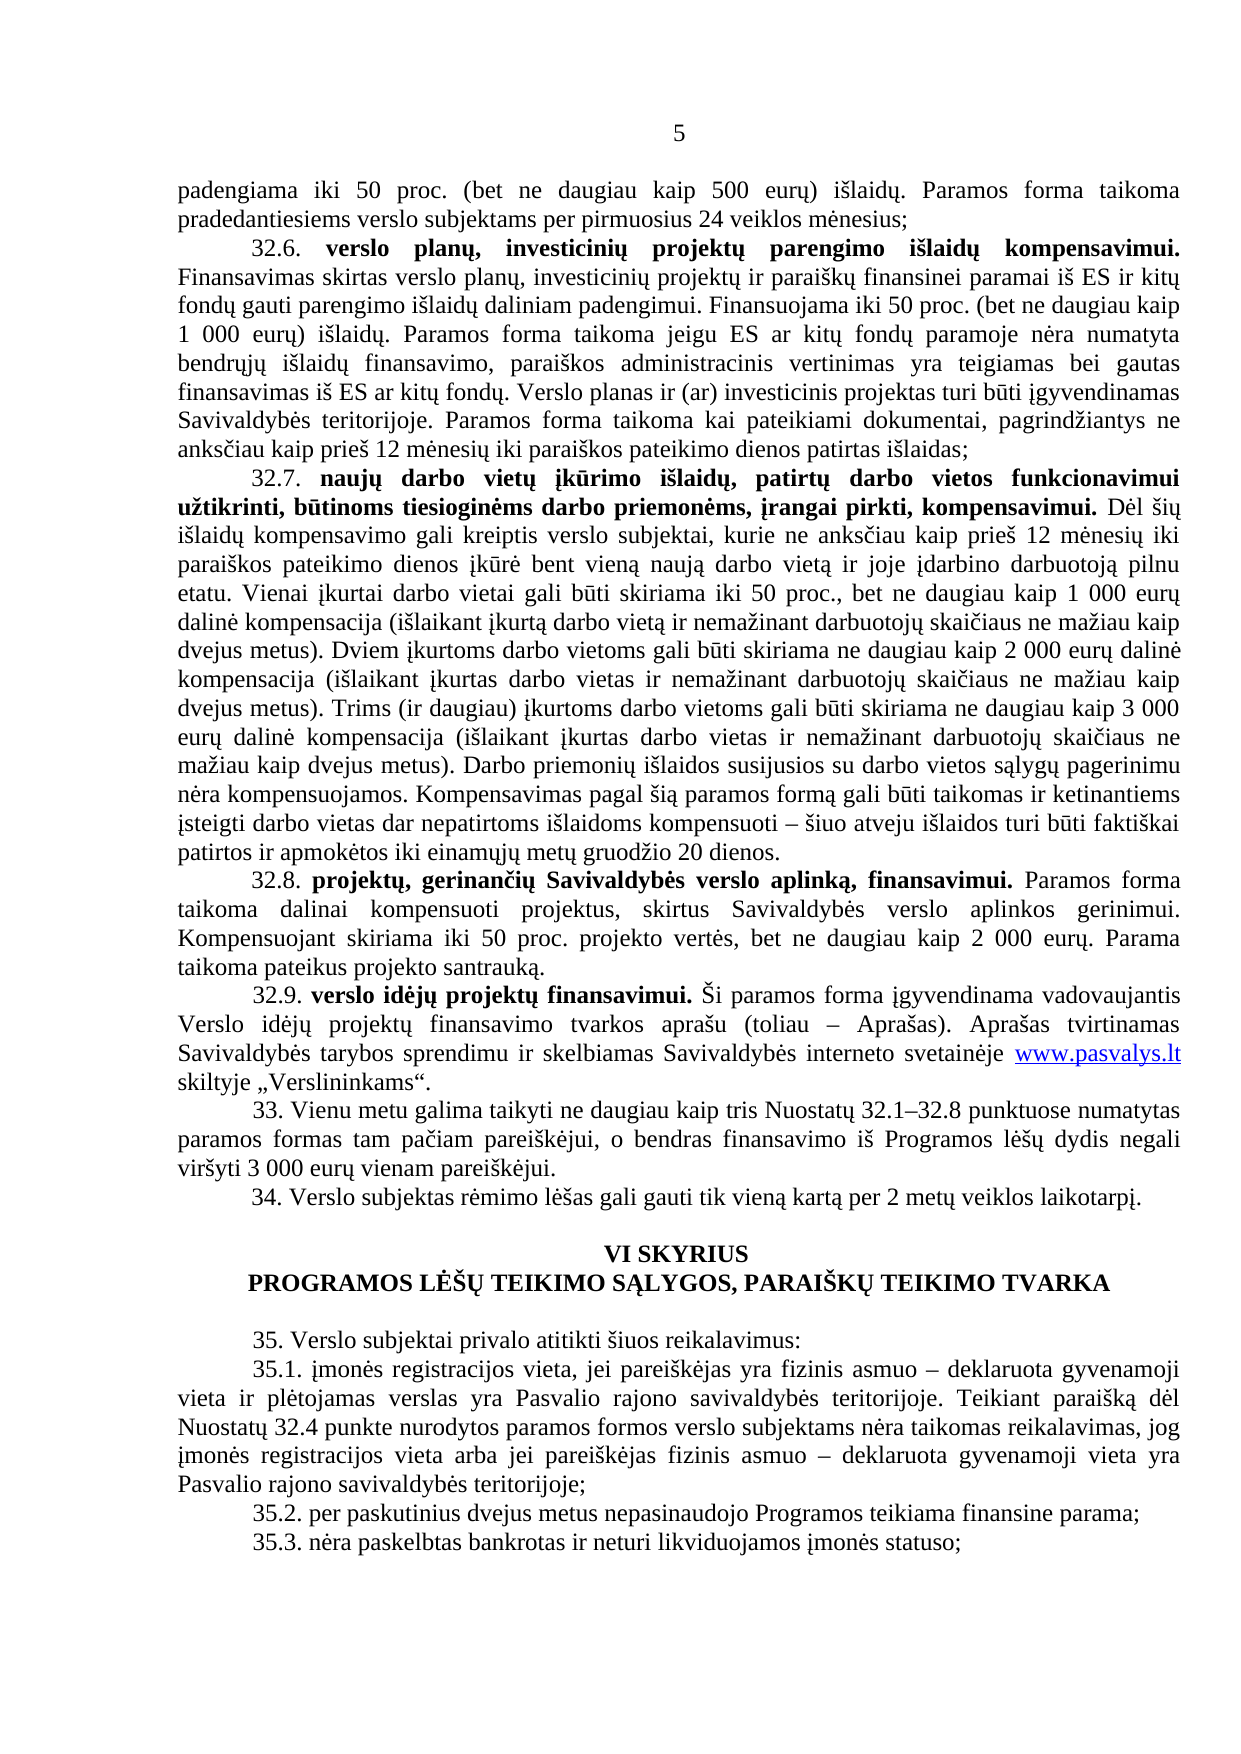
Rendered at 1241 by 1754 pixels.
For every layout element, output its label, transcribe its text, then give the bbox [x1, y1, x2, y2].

text 32.8. projektų, gerinančių Savivaldybės verslo aplinką, finansavimui. Paramos forma taikoma dalinai kompensuoti projektus, skirtus Savivaldybės verslo aplinkos gerinimui. Kompensuojant skiriama iki 50 proc. projekto vertės, bet ne daugiau kaip 2 000 eurų. Parama taikoma pateikus projekto santrauką. [177, 866, 1181, 981]
text 34. Verslo subjektas rėmimo lėšas gali gauti tik vieną kartą per 2 metų veiklos laikotarpį. [177, 1182, 1181, 1211]
text 32.6. verslo planų, investicinių projektų parengimo išlaidų kompensavimui. Finansavimas skirtas verslo planų, investicinių projektų ir paraiškų finansinei paramai iš ES ir kitų fondų gauti parengimo išlaidų daliniam padengimui. Finansuojama iki 50 proc. (bet ne daugiau kaip 1 000 eurų) išlaidų. Paramos forma taikoma jeigu ES ar kitų fondų paramoje nėra numatyta bendrųjų išlaidų finansavimo, paraiškos administracinis vertinimas yra teigiamas bei gautas finansavimas iš ES ar kitų fondų. Verslo planas ir (ar) investicinis projektas turi būti įgyvendinamas Savivaldybės teritorijoje. Paramos forma taikoma kai pateikiami dokumentai, pagrindžiantys ne anksčiau kaip prieš 12 mėnesių iki paraiškos pateikimo dienos patirtas išlaidas; [177, 233, 1181, 463]
text 35. Verslo subjektai privalo atitikti šiuos reikalavimus: [177, 1326, 1181, 1354]
text 32.9. verslo idėjų projektų finansavimui. Ši paramos forma įgyvendinama vadovaujantis Verslo idėjų projektų finansavimo tvarkos aprašu (toliau – Aprašas). Aprašas tvirtinamas Savivaldybės tarybos sprendimu ir skelbiamas Savivaldybės interneto svetainėje www.pasvalys.lt skiltyje „Verslininkams“. [177, 981, 1181, 1096]
text programos lėšų teikimo sąlygos, paraiškų teikimo tvarka [177, 1268, 1181, 1297]
text 35.2. per paskutinius dvejus metus nepasinaudojo Programos teikiama finansine parama; [177, 1498, 1181, 1527]
text 35.1. įmonės registracijos vieta, jei pareiškėjas yra fizinis asmuo – deklaruota gyvenamoji vieta ir plėtojamas verslas yra Pasvalio rajono savivaldybės teritorijoje. Teikiant paraišką dėl Nuostatų 32.4 punkte nurodytos paramos formos verslo subjektams nėra taikomas reikalavimas, jog įmonės registracijos vieta arba jei pareiškėjas fizinis asmuo – deklaruota gyvenamoji vieta yra Pasvalio rajono savivaldybės teritorijoje; [177, 1354, 1181, 1498]
text padengiama iki 50 proc. (bet ne daugiau kaip 500 eurų) išlaidų. Paramos forma taikoma pradedantiesiems verslo subjektams per pirmuosius 24 veiklos mėnesius; [177, 176, 1181, 233]
text 35.3. nėra paskelbtas bankrotas ir neturi likviduojamos įmonės statuso; [177, 1527, 1181, 1556]
text 32.7. naujų darbo vietų įkūrimo išlaidų, patirtų darbo vietos funkcionavimui užtikrinti, būtinoms tiesioginėms darbo priemonėms, įrangai pirkti, kompensavimui. Dėl šių išlaidų kompensavimo gali kreiptis verslo subjektai, kurie ne anksčiau kaip prieš 12 mėnesių iki paraiškos pateikimo dienos įkūrė bent vieną naują darbo vietą ir joje įdarbino darbuotoją pilnu etatu. Vienai įkurtai darbo vietai gali būti skiriama iki 50 proc., bet ne daugiau kaip 1 000 eurų dalinė kompensacija (išlaikant įkurtą darbo vietą ir nemažinant darbuotojų skaičiaus ne mažiau kaip dvejus metus). Dviem įkurtoms darbo vietoms gali būti skiriama ne daugiau kaip 2 000 eurų dalinė kompensacija (išlaikant įkurtas darbo vietas ir nemažinant darbuotojų skaičiaus ne mažiau kaip dvejus metus). Trims (ir daugiau) įkurtoms darbo vietoms gali būti skiriama ne daugiau kaip 3 000 eurų dalinė kompensacija (išlaikant įkurtas darbo vietas ir nemažinant darbuotojų skaičiaus ne mažiau kaip dvejus metus). Darbo priemonių išlaidos susijusios su darbo vietos sąlygų pagerinimu nėra kompensuojamos. Kompensavimas pagal šią paramos formą gali būti taikomas ir ketinantiems įsteigti darbo vietas dar nepatirtoms išlaidoms kompensuoti – šiuo atveju išlaidos turi būti faktiškai patirtos ir apmokėtos iki einamųjų metų gruodžio 20 dienos. [177, 463, 1181, 866]
text 33. Vienu metu galima taikyti ne daugiau kaip tris Nuostatų 32.1–32.8 punktuose numatytas paramos formas tam pačiam pareiškėjui, o bendras finansavimo iš Programos lėšų dydis negali viršyti 3 000 eurų vienam pareiškėjui. [177, 1096, 1181, 1182]
text VI skyrius [177, 1239, 1181, 1268]
